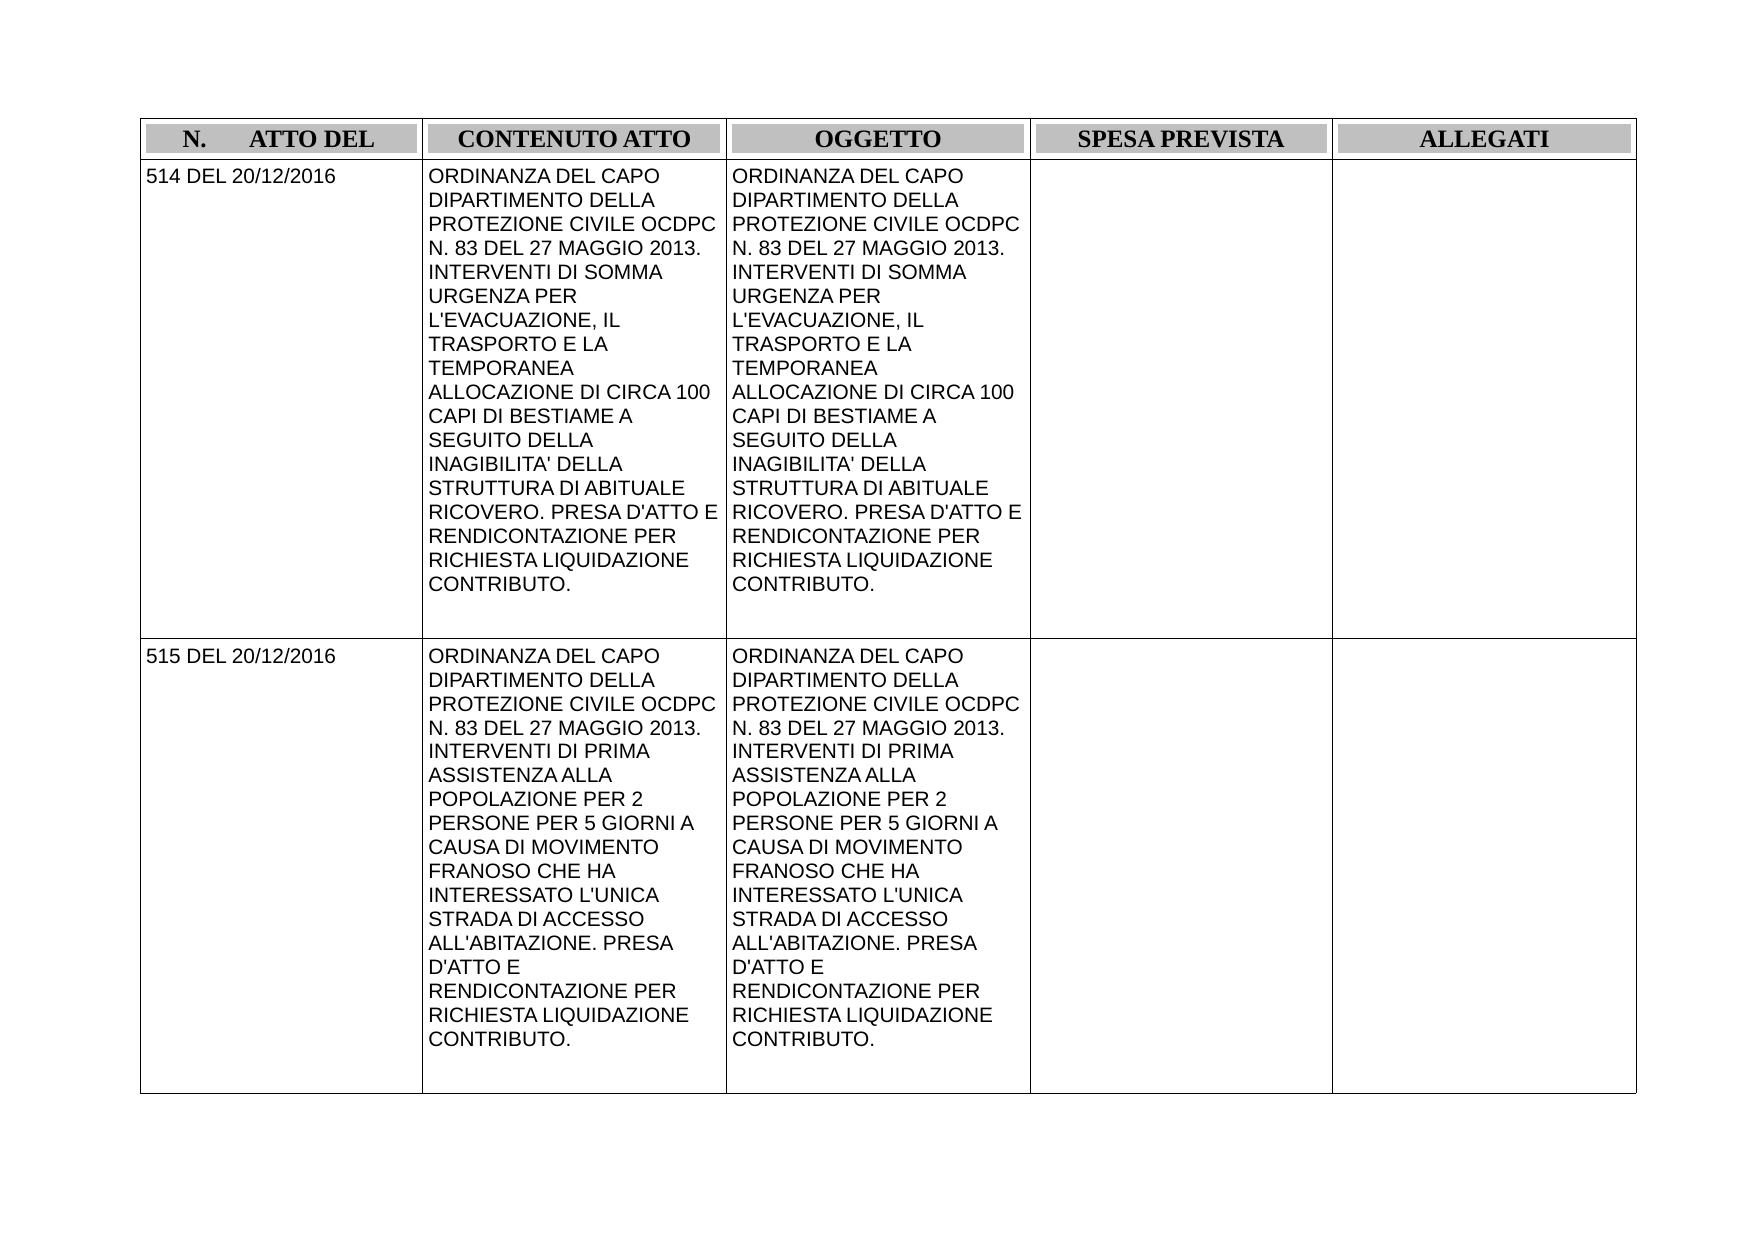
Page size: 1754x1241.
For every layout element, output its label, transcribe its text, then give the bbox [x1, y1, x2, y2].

table_cell 514 DEL 20/12/2016 [141, 160, 422, 638]
table_cell 515 DEL 20/12/2016 [141, 639, 422, 1093]
table_header OGGETTO [727, 119, 1030, 158]
table_cell ORDINANZA DEL CAPO DIPARTIMENTO DELLA PROTEZIONE CIVILE OCDPC N. 83 DEL 27 MAGGIO 2013. INTERVENTI DI PRIMA ASSISTENZA ALLA POPOLAZIONE PER 2 PERSONE PER 5 GIORNI A CAUSA DI MOVIMENTO FRANOSO CHE HA INTERESSATO L'UNICA STRADA DI ACCESSO ALL'ABITAZIONE. PRESA D'ATTO E RENDICONTAZIONE PER RICHIESTA LIQUIDAZIONE CONTRIBUTO. [423, 639, 726, 1093]
table_cell ORDINANZA DEL CAPO DIPARTIMENTO DELLA PROTEZIONE CIVILE OCDPC N. 83 DEL 27 MAGGIO 2013. INTERVENTI DI SOMMA URGENZA PER L'EVACUAZIONE, IL TRASPORTO E LA TEMPORANEA ALLOCAZIONE DI CIRCA 100 CAPI DI BESTIAME A SEGUITO DELLA INAGIBILITA' DELLA STRUTTURA DI ABITUALE RICOVERO. PRESA D'ATTO E RENDICONTAZIONE PER RICHIESTA LIQUIDAZIONE CONTRIBUTO. [727, 160, 1030, 638]
table_cell [1333, 639, 1636, 1093]
table_cell ORDINANZA DEL CAPO DIPARTIMENTO DELLA PROTEZIONE CIVILE OCDPC N. 83 DEL 27 MAGGIO 2013. INTERVENTI DI PRIMA ASSISTENZA ALLA POPOLAZIONE PER 2 PERSONE PER 5 GIORNI A CAUSA DI MOVIMENTO FRANOSO CHE HA INTERESSATO L'UNICA STRADA DI ACCESSO ALL'ABITAZIONE. PRESA D'ATTO E RENDICONTAZIONE PER RICHIESTA LIQUIDAZIONE CONTRIBUTO. [727, 639, 1030, 1093]
table_cell ORDINANZA DEL CAPO DIPARTIMENTO DELLA PROTEZIONE CIVILE OCDPC N. 83 DEL 27 MAGGIO 2013. INTERVENTI DI SOMMA URGENZA PER L'EVACUAZIONE, IL TRASPORTO E LA TEMPORANEA ALLOCAZIONE DI CIRCA 100 CAPI DI BESTIAME A SEGUITO DELLA INAGIBILITA' DELLA STRUTTURA DI ABITUALE RICOVERO. PRESA D'ATTO E RENDICONTAZIONE PER RICHIESTA LIQUIDAZIONE CONTRIBUTO. [423, 160, 726, 638]
table_header ALLEGATI [1333, 119, 1636, 158]
table_cell [1031, 639, 1332, 1093]
table_header N. ATTO DEL [141, 119, 422, 158]
table_header CONTENUTO ATTO [423, 119, 726, 158]
table_cell [1031, 160, 1332, 638]
table_header SPESA PREVISTA [1031, 119, 1332, 158]
table_cell [1333, 160, 1636, 638]
